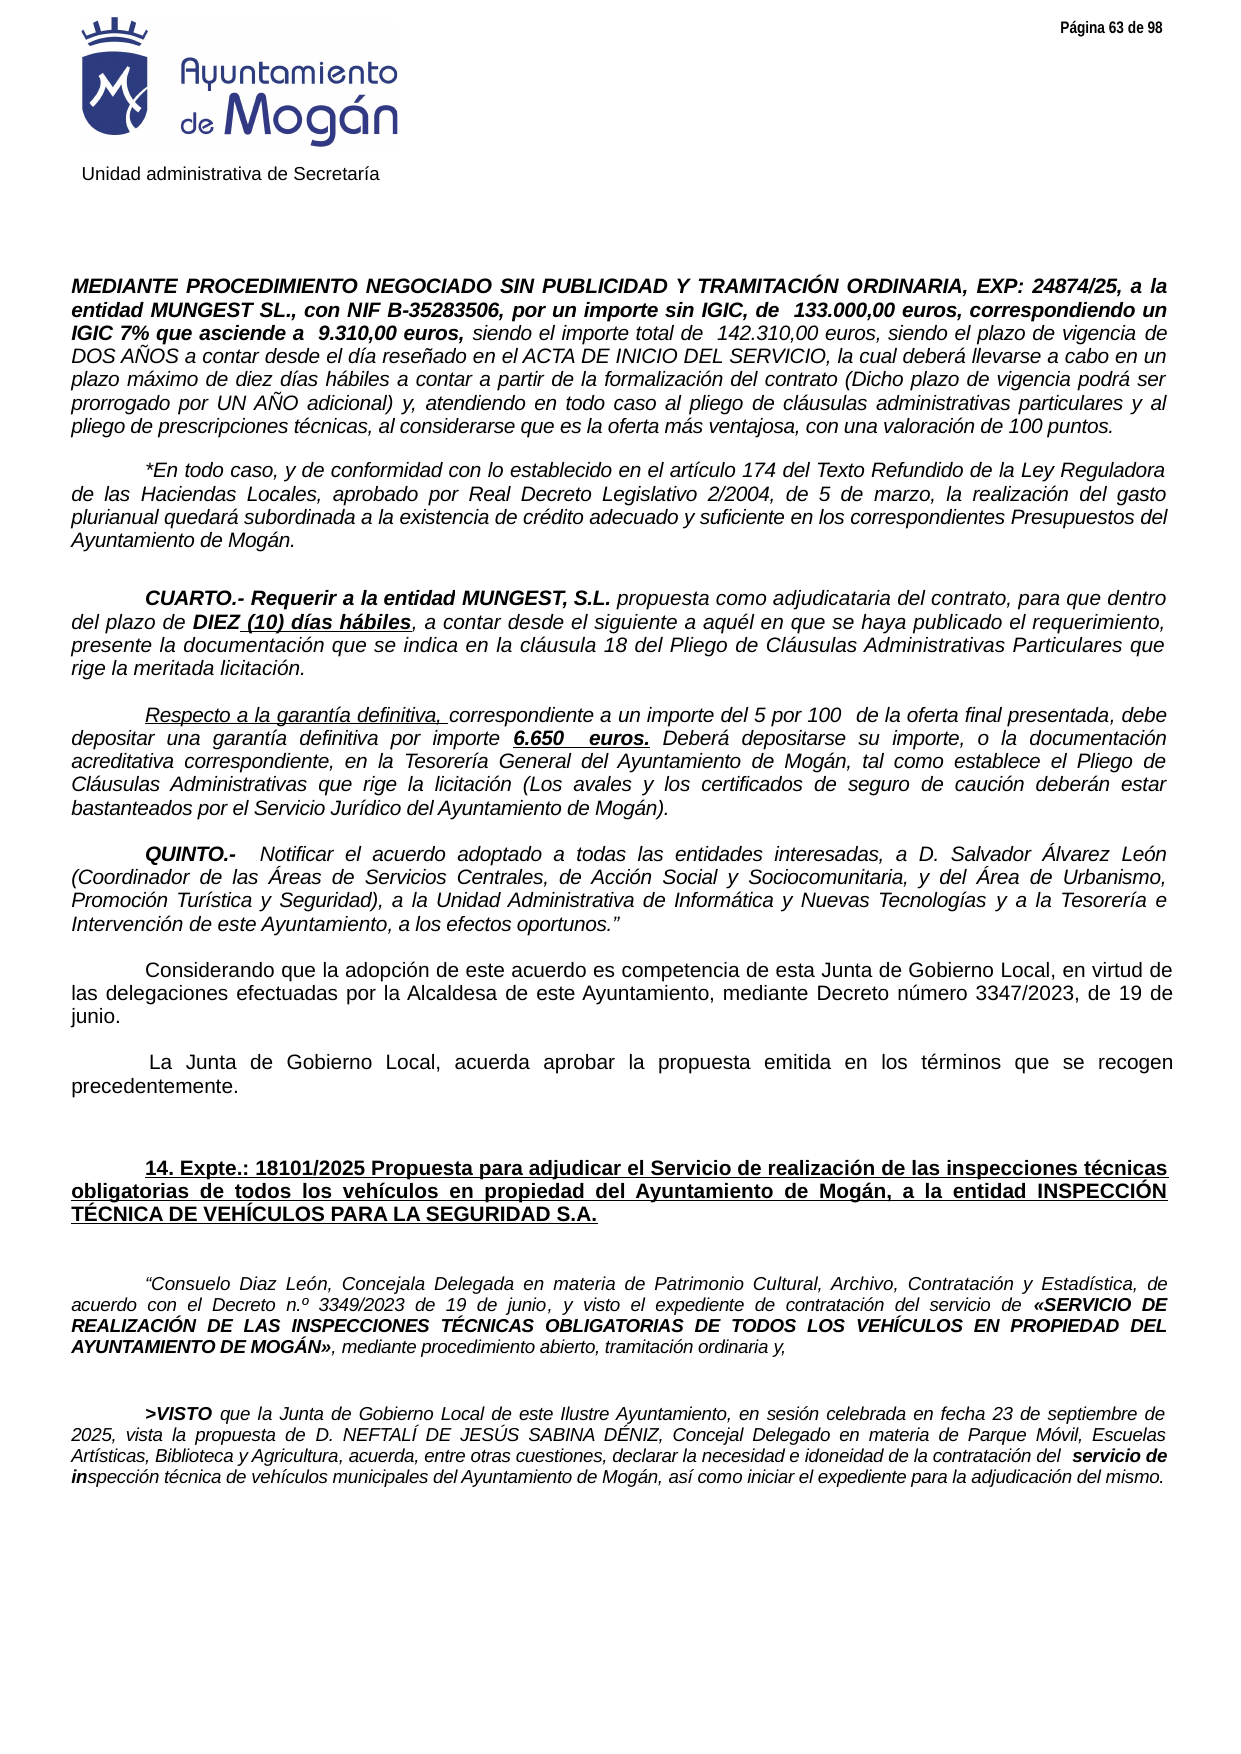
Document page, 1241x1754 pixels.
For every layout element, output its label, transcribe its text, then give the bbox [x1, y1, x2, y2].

text Considerando que la adopción de este acuerdo es competencia de esta Junta de Gobierno Local, en virtud de las delegaciones efectuadas por la Alcaldesa de este Ayuntamiento, mediante Decreto número 3347/2023, de 19 de junio. [71, 958, 1175, 1028]
text *En todo caso, y de conformidad con lo establecido en el artículo 174 del Texto Refundido de la Ley Reguladora de las Haciendas Locales, aprobado por Real Decreto Legislativo 2/2004, de 5 de marzo, la realización del gasto plurianual quedará subordinada a la existencia de crédito adecuado y suficiente en los correspondientes Presupuestos del Ayuntamiento de Mogán. [71, 459, 1169, 552]
text 14. Expte.: 18101/2025 Propuesta para adjudicar el Servicio de realización de las inspecciones técnicas obligatorias de todos los vehículos en propiedad del Ayuntamiento de Mogán, a la entidad INSPECCIÓN TÉCNICA DE VEHÍCULOS PARA LA SEGURIDAD S.A. [71, 1156, 1169, 1226]
text CUARTO.- Requerir a la entidad MUNGEST, S.L. propuesta como adjudicataria del contrato, para que dentro del plazo de DIEZ (10) días hábiles, a contar desde el siguiente a aquél en que se haya publicado el requerimiento, presente la documentación que se indica en la cláusula 18 del Pliego de Cláusulas Administrativas Particulares que rige la meritada licitación. [71, 587, 1169, 680]
text >VISTO que la Junta de Gobierno Local de este Ilustre Ayuntamiento, en sesión celebrada en fecha 23 de septiembre de 2025, vista la propuesta de D. NEFTALÍ DE JESÚS SABINA DÉNIZ, Concejal Delegado en materia de Parque Móvil, Escuelas Artísticas, Biblioteca y Agricultura, acuerda, entre otras cuestiones, declarar la necesidad e idoneidad de la contratación del servicio de inspección técnica de vehículos municipales del Ayuntamiento de Mogán, así como iniciar el expediente para la adjudicación del mismo. [71, 1404, 1169, 1487]
text La Junta de Gobierno Local, acuerda aprobar la propuesta emitida en los términos que se recogen precedentemente. [71, 1051, 1175, 1097]
text MEDIANTE PROCEDIMIENTO NEGOCIADO SIN PUBLICIDAD Y TRAMITACIÓN ORDINARIA, EXP: 24874/25, a la entidad MUNGEST SL., con NIF B-35283506, por un importe sin IGIC, de 133.000,00 euros, correspondiendo un IGIC 7% que asciende a 9.310,00 euros, siendo el importe total de 142.310,00 euros, siendo el plazo de vigencia de DOS AÑOS a contar desde el día reseñado en el ACTA DE INICIO DEL SERVICIO, la cual deberá llevarse a cabo en un plazo máximo de diez días hábiles a contar a partir de la formalización del contrato (Dicho plazo de vigencia podrá ser prorrogado por UN AÑO adicional) y, atendiendo en todo caso al pliego de cláusulas administrativas particulares y al pliego de prescripciones técnicas, al considerarse que es la oferta más ventajosa, con una valoración de 100 puntos. [71, 275, 1169, 437]
text “Consuelo Diaz León, Concejala Delegada en materia de Patrimonio Cultural, Archivo, Contratación y Estadística, de acuerdo con el Decreto n.º 3349/2023 de 19 de junio, y visto el expediente de contratación del servicio de «SERVICIO DE REALIZACIÓN DE LAS INSPECCIONES TÉCNICAS OBLIGATORIAS DE TODOS LOS VEHÍCULOS EN PROPIEDAD DEL AYUNTAMIENTO DE MOGÁN», mediante procedimiento abierto, tramitación ordinaria y, [71, 1273, 1169, 1357]
text Respecto a la garantía definitiva, correspondiente a un importe del 5 por 100 de la oferta final presentada, debe depositar una garantía definitiva por importe 6.650 euros. Deberá depositarse su importe, o la documentación acreditativa correspondiente, en la Tesorería General del Ayuntamiento de Mogán, tal como establece el Pliego de Cláusulas Administrativas que rige la licitación (Los avales y los certificados de seguro de caución deberán estar bastanteados por el Servicio Jurídico del Ayuntamiento de Mogán). [71, 703, 1169, 819]
text QUINTO.- Notificar el acuerdo adoptado a todas las entidades interesadas, a D. Salvador Álvarez León (Coordinador de las Áreas de Servicios Centrales, de Acción Social y Sociocomunitaria, y del Área de Urbanismo, Promoción Turística y Seguridad), a la Unidad Administrativa de Informática y Nuevas Tecnologías y a la Tesorería e Intervención de este Ayuntamiento, a los efectos oportunos.” [71, 842, 1169, 935]
picture [81, 17, 398, 153]
